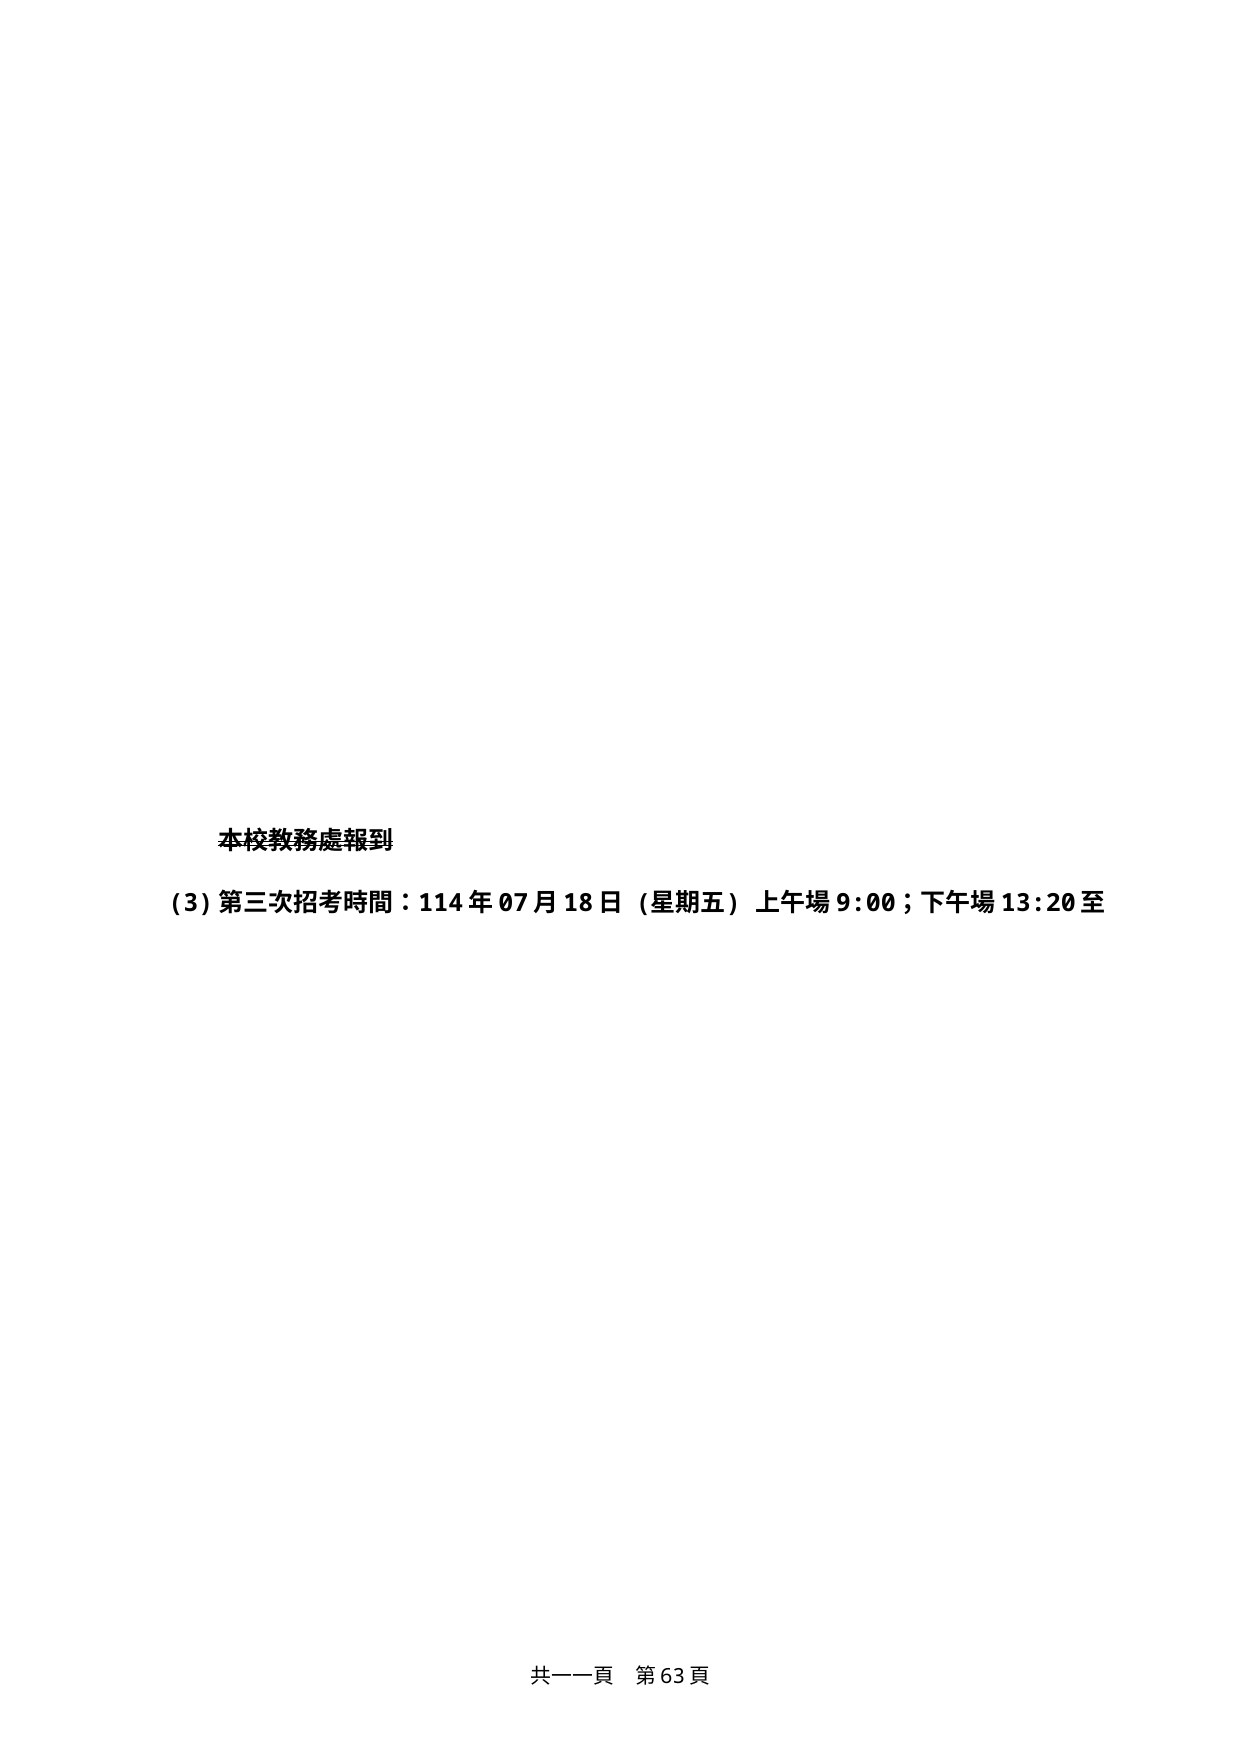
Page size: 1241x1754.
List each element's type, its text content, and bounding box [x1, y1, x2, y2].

list 第三次招考時間：114年07月18日 (星期五) 上午場9:00；下午場13:20至 [168, 859, 1122, 922]
list 本校教務處報到 [168, 797, 1122, 859]
